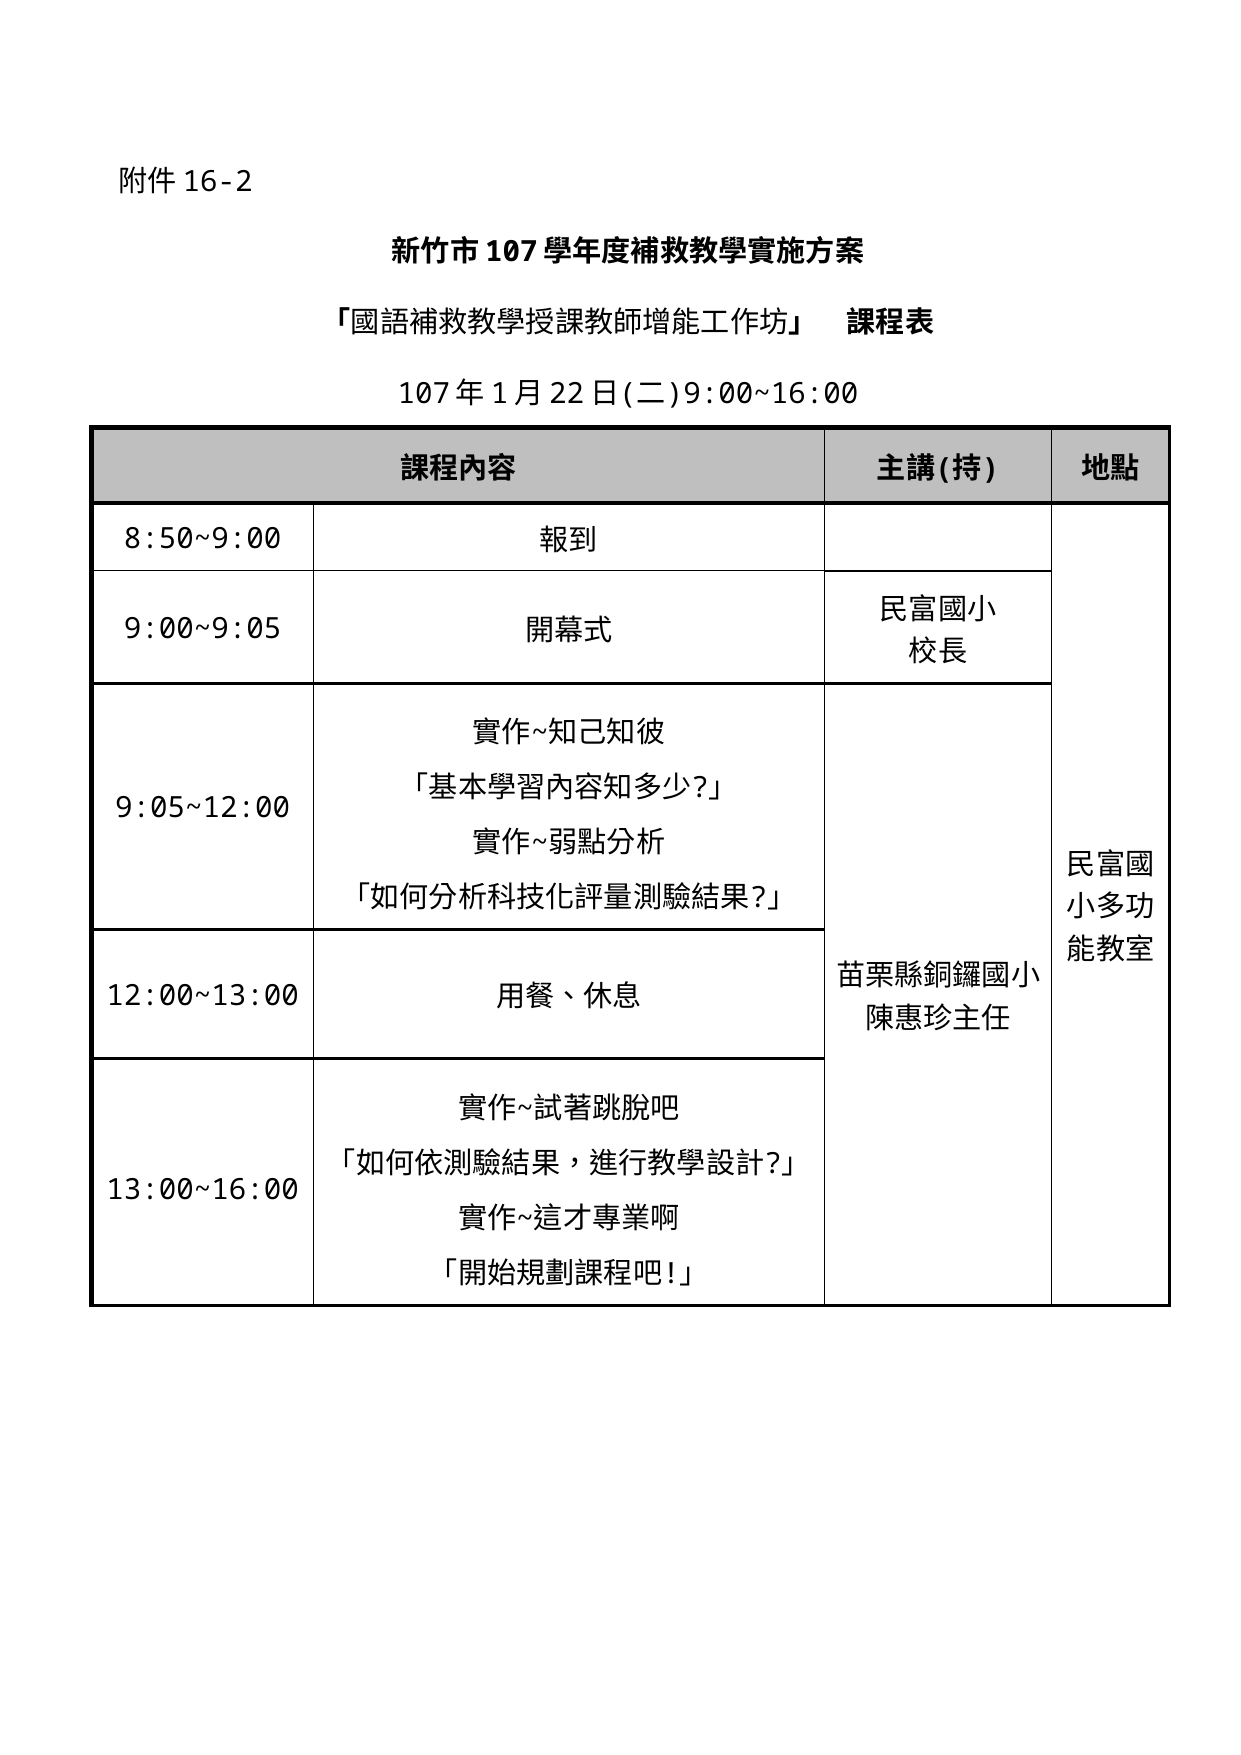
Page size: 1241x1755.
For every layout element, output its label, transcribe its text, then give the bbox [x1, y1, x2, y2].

table_cell 民富國小多功能教室 [1052, 505, 1168, 1303]
table_header 主講(持) [825, 430, 1051, 501]
table_header 地點 [1052, 430, 1168, 501]
table_cell 民富國小 校長 [825, 572, 1051, 682]
table_cell 報到 [314, 505, 824, 570]
text 「國語補救教學授課教師增能工作坊」 課程表 [118, 296, 1137, 342]
table_header 課程內容 [94, 430, 824, 501]
table_cell 用餐、休息 [314, 931, 824, 1057]
text 附件16-2 [118, 158, 1122, 200]
table_cell 9:05~12:00 [94, 685, 313, 928]
table_cell 13:00~16:00 [94, 1060, 313, 1303]
table_cell 9:00~9:05 [94, 571, 313, 682]
table_cell 實作~知己知彼 「基本學習內容知多少?」 實作~弱點分析 「如何分析科技化評量測驗結果?」 [314, 685, 824, 928]
table_cell 開幕式 [314, 571, 824, 682]
table_cell 8:50~9:00 [94, 505, 313, 570]
table_cell [825, 505, 1051, 570]
table_cell 12:00~13:00 [94, 931, 313, 1057]
text 107年1月22日(二)9:00~16:00 [118, 367, 1137, 413]
table_cell 苗栗縣銅鑼國小陳惠珍主任 [825, 685, 1051, 1303]
table_cell 實作~試著跳脫吧 「如何依測驗結果，進行教學設計?」 實作~這才專業啊 「開始規劃課程吧!」 [314, 1060, 824, 1303]
text 新竹市107學年度補救教學實施方案 [118, 225, 1137, 271]
